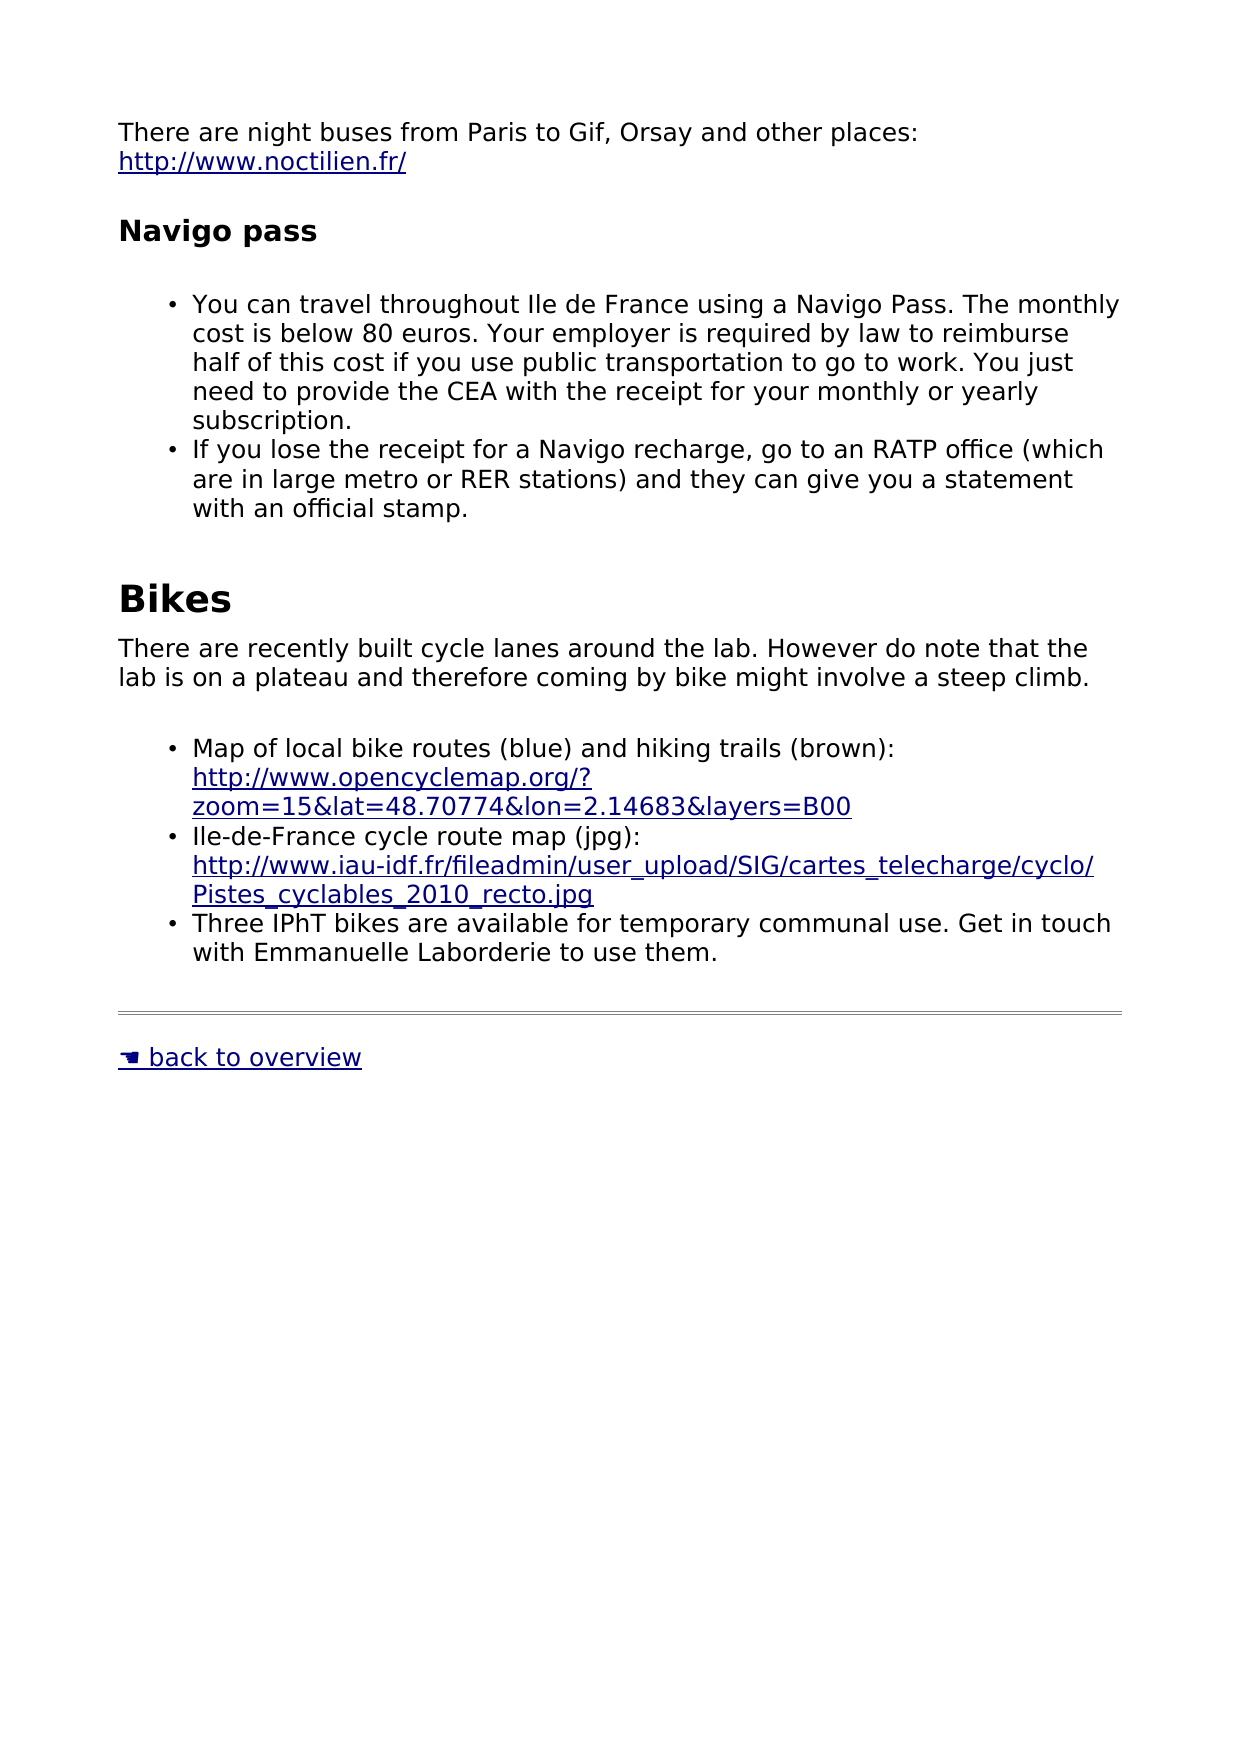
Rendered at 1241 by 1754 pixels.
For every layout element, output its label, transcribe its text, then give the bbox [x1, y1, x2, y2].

list If you lose the receipt for a Navigo recharge, go to an RATP office (which are in large metro or RER stations) and they can give you a statement with an official stamp. [177, 436, 1122, 523]
list Three IPhT bikes are available for temporary communal use. Get in touch with Emmanuelle Laborderie to use them. [177, 909, 1122, 967]
list Map of local bike routes (blue) and hiking trails (brown): http://www.opencyclemap.org/?zoom=15&lat=48.70774&lon=2.14683&layers=B00 [177, 734, 1122, 822]
text There are recently built cycle lanes around the lab. However do note that the lab is on a plateau and therefore coming by bike might involve a steep climb. [118, 634, 1122, 692]
text ☚ back to overview [118, 1043, 1122, 1072]
list Ile-de-France cycle route map (jpg): http://www.iau-idf.fr/fileadmin/user_upload/SIG/cartes_telecharge/cyclo/Pistes_cyclables_2010_recto.jpg [177, 822, 1122, 909]
list You can travel throughout Ile de France using a Navigo Pass. The monthly cost is below 80 euros. Your employer is required by law to reimburse half of this cost if you use public transportation to go to work. You just need to provide the CEA with the receipt for your monthly or yearly subscription. [177, 290, 1122, 436]
subtitle Bikes [118, 578, 1122, 621]
text There are night buses from Paris to Gif, Orsay and other places: http://www.noctilien.fr/ [118, 118, 1122, 176]
subtitle Navigo pass [118, 214, 1122, 248]
